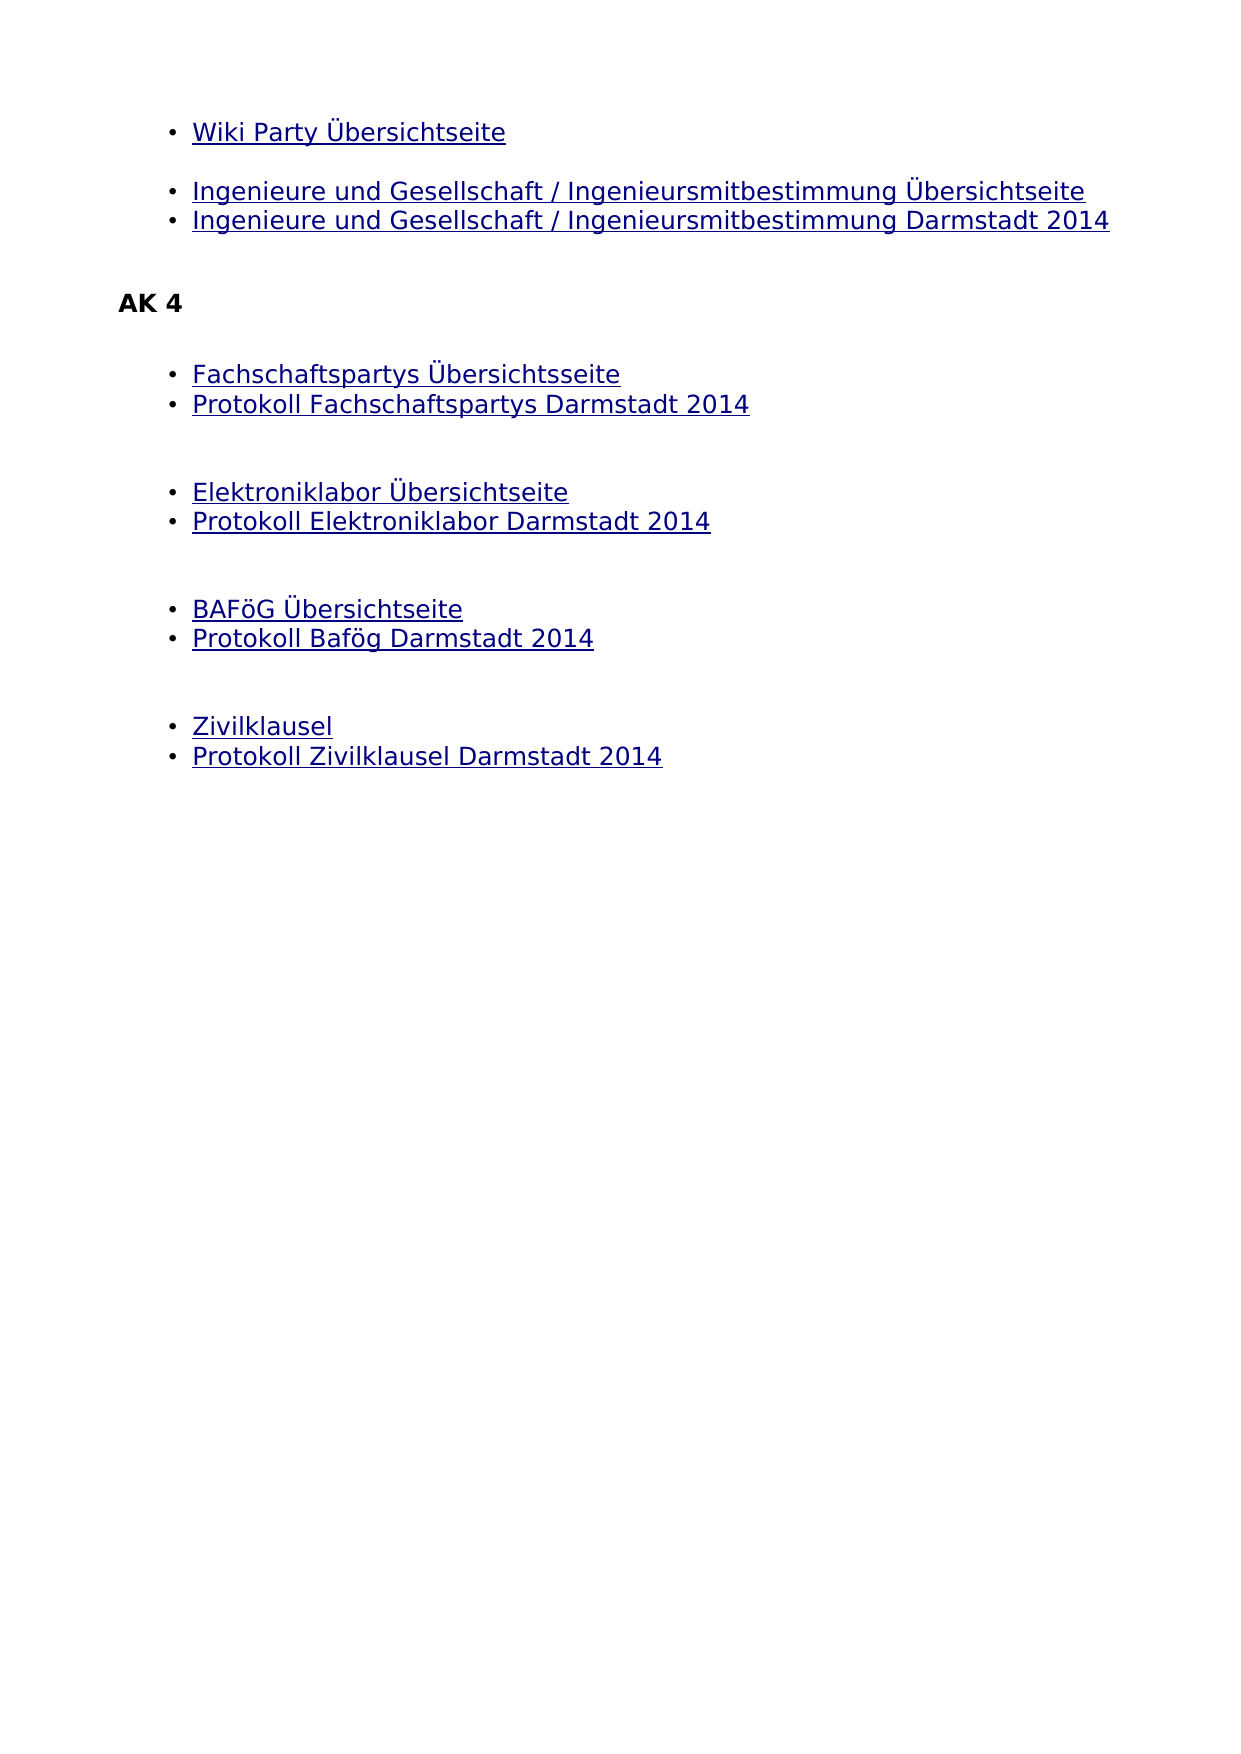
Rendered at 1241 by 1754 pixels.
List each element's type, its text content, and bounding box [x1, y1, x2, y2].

list Protokoll Zivilklausel Darmstadt 2014 [177, 742, 1122, 771]
list Zivilklausel [177, 713, 1122, 742]
list Protokoll Elektroniklabor Darmstadt 2014 [177, 507, 1122, 536]
list Elektroniklabor Übersichtseite [177, 478, 1122, 507]
list Ingenieure und Gesellschaft / Ingenieursmitbestimmung Übersichtseite [177, 177, 1122, 206]
list Ingenieure und Gesellschaft / Ingenieursmitbestimmung Darmstadt 2014 [177, 206, 1122, 235]
list Protokoll Fachschaftspartys Darmstadt 2014 [177, 390, 1122, 419]
subtitle AK 4 [118, 289, 1122, 319]
list Fachschaftspartys Übersichtsseite [177, 361, 1122, 390]
list BAFöG Übersichtseite [177, 595, 1122, 624]
list Protokoll Bafög Darmstadt 2014 [177, 624, 1122, 654]
list Wiki Party Übersichtseite [177, 118, 1122, 147]
